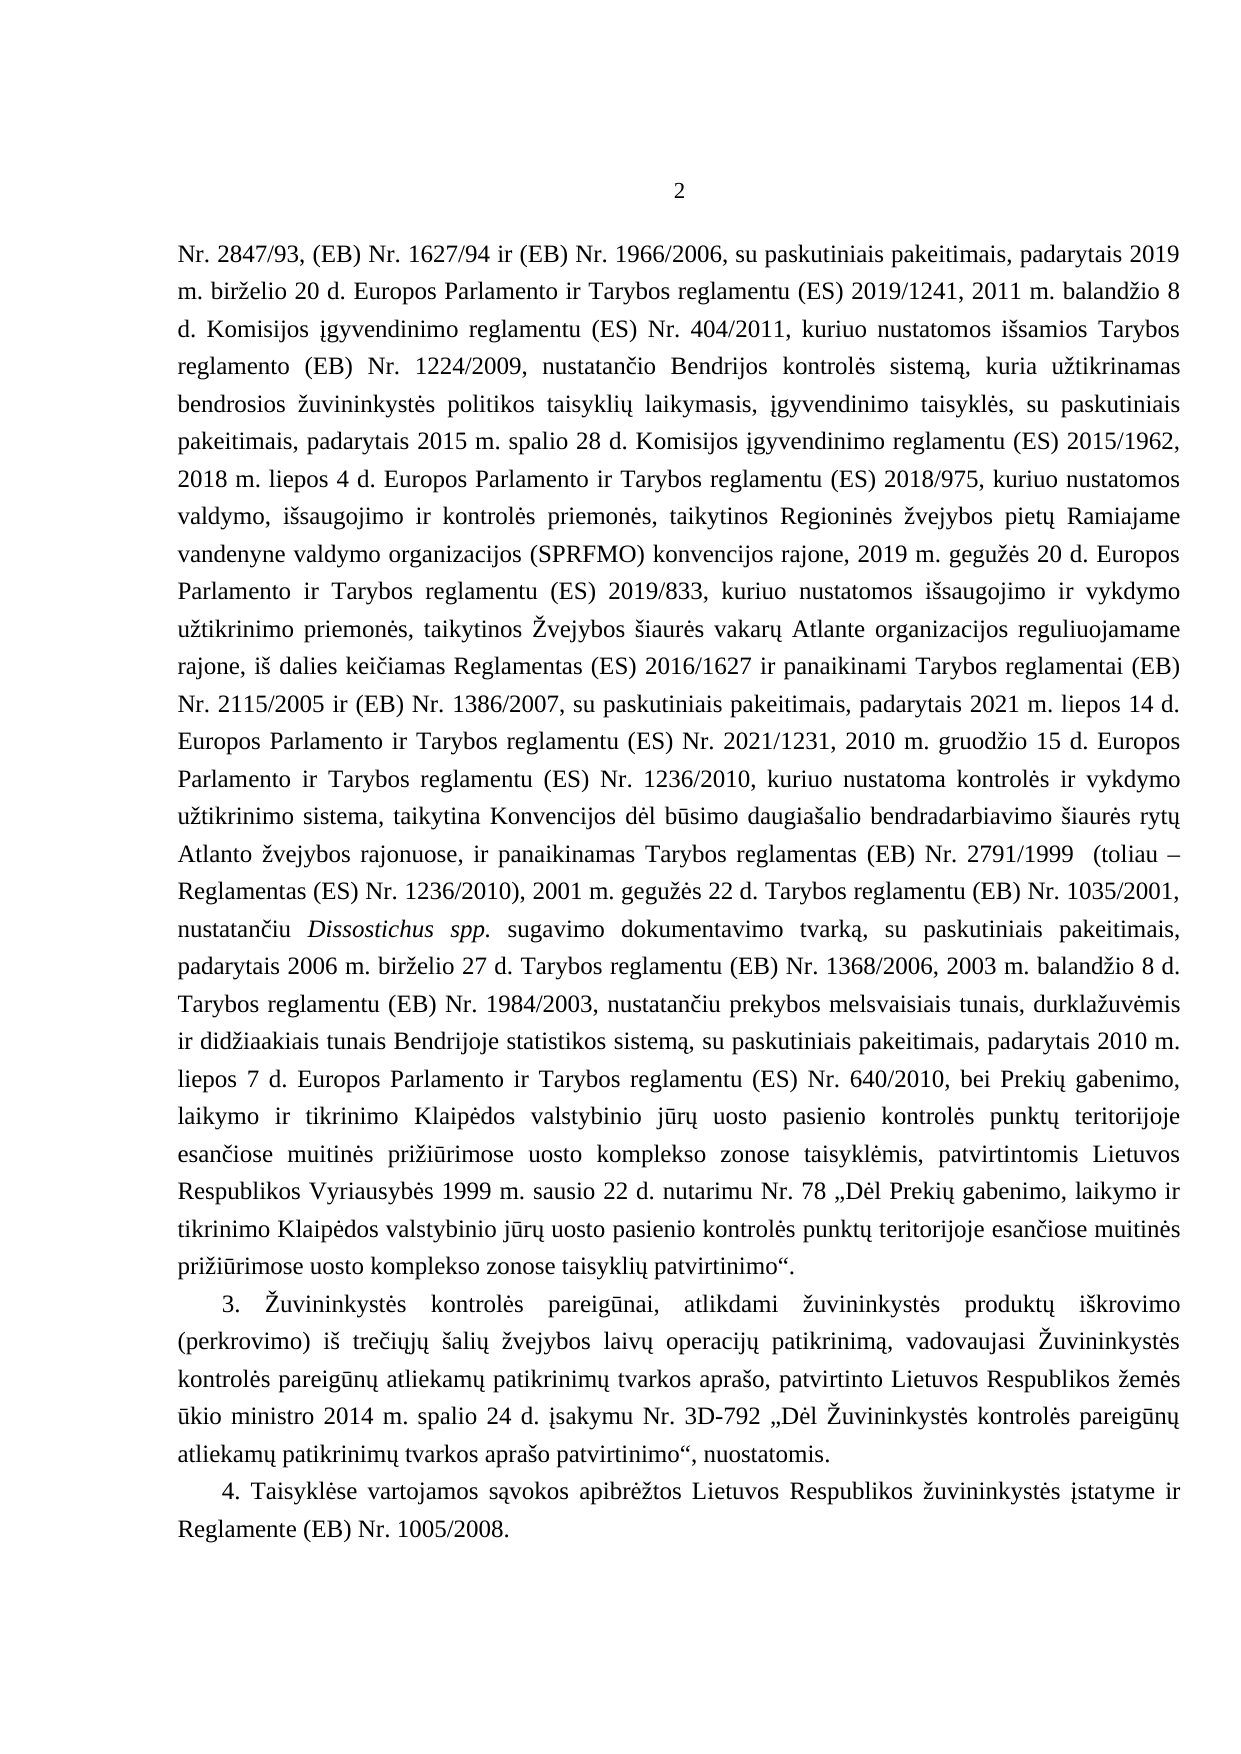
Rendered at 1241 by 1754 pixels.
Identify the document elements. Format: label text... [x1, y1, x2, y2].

text 4. Taisyklėse vartojamos sąvokos apibrėžtos Lietuvos Respublikos žuvininkystės įstatyme ir Reglamente (EB) Nr. 1005/2008. [177, 1467, 1181, 1542]
text 3. Žuvininkystės kontrolės pareigūnai, atlikdami žuvininkystės produktų iškrovimo (perkrovimo) iš trečiųjų šalių žvejybos laivų operacijų patikrinimą, vadovaujasi Žuvininkystės kontrolės pareigūnų atliekamų patikrinimų tvarkos aprašo, patvirtinto Lietuvos Respublikos žemės ūkio ministro 2014 m. spalio 24 d. įsakymu Nr. 3D-792 „Dėl Žuvininkystės kontrolės pareigūnų atliekamų patikrinimų tvarkos aprašo patvirtinimo“, nuostatomis. [177, 1280, 1181, 1467]
text Nr. 2847/93, (EB) Nr. 1627/94 ir (EB) Nr. 1966/2006, su paskutiniais pakeitimais, padarytais 2019 m. birželio 20 d. Europos Parlamento ir Tarybos reglamentu (ES) 2019/1241, 2011 m. balandžio 8 d. Komisijos įgyvendinimo reglamentu (ES) Nr. 404/2011, kuriuo nustatomos išsamios Tarybos reglamento (EB) Nr. 1224/2009, nustatančio Bendrijos kontrolės sistemą, kuria užtikrinamas bendrosios žuvininkystės politikos taisyklių laikymasis, įgyvendinimo taisyklės, su paskutiniais pakeitimais, padarytais 2015 m. spalio 28 d. Komisijos įgyvendinimo reglamentu (ES) 2015/1962, 2018 m. liepos 4 d. Europos Parlamento ir Tarybos reglamentu (ES) 2018/975, kuriuo nustatomos valdymo, išsaugojimo ir kontrolės priemonės, taikytinos Regioninės žvejybos pietų Ramiajame vandenyne valdymo organizacijos (SPRFMO) konvencijos rajone, 2019 m. gegužės 20 d. Europos Parlamento ir Tarybos reglamentu (ES) 2019/833, kuriuo nustatomos išsaugojimo ir vykdymo užtikrinimo priemonės, taikytinos Žvejybos šiaurės vakarų Atlante organizacijos reguliuojamame rajone, iš dalies keičiamas Reglamentas (ES) 2016/1627 ir panaikinami Tarybos reglamentai (EB) Nr. 2115/2005 ir (EB) Nr. 1386/2007, su paskutiniais pakeitimais, padarytais 2021 m. liepos 14 d. Europos Parlamento ir Tarybos reglamentu (ES) Nr. 2021/1231, 2010 m. gruodžio 15 d. Europos Parlamento ir Tarybos reglamentu (ES) Nr. 1236/2010, kuriuo nustatoma kontrolės ir vykdymo užtikrinimo sistema, taikytina Konvencijos dėl būsimo daugiašalio bendradarbiavimo šiaurės rytų Atlanto žvejybos rajonuose, ir panaikinamas Tarybos reglamentas (EB) Nr. 2791/1999 (toliau – Reglamentas (ES) Nr. 1236/2010), 2001 m. gegužės 22 d. Tarybos reglamentu (EB) Nr. 1035/2001, nustatančiu Dissostichus spp. sugavimo dokumentavimo tvarką, su paskutiniais pakeitimais, padarytais 2006 m. birželio 27 d. Tarybos reglamentu (EB) Nr. 1368/2006, 2003 m. balandžio 8 d. Tarybos reglamentu (EB) Nr. 1984/2003, nustatančiu prekybos melsvaisiais tunais, durklažuvėmis ir didžiaakiais tunais Bendrijoje statistikos sistemą, su paskutiniais pakeitimais, padarytais 2010 m. liepos 7 d. Europos Parlamento ir Tarybos reglamentu (ES) Nr. 640/2010, bei Prekių gabenimo, laikymo ir tikrinimo Klaipėdos valstybinio jūrų uosto pasienio kontrolės punktų teritorijoje esančiose muitinės prižiūrimose uosto komplekso zonose taisyklėmis, patvirtintomis Lietuvos Respublikos Vyriausybės 1999 m. sausio 22 d. nutarimu Nr. 78 „Dėl Prekių gabenimo, laikymo ir tikrinimo Klaipėdos valstybinio jūrų uosto pasienio kontrolės punktų teritorijoje esančiose muitinės prižiūrimose uosto komplekso zonose taisyklių patvirtinimo“. [177, 230, 1181, 1280]
